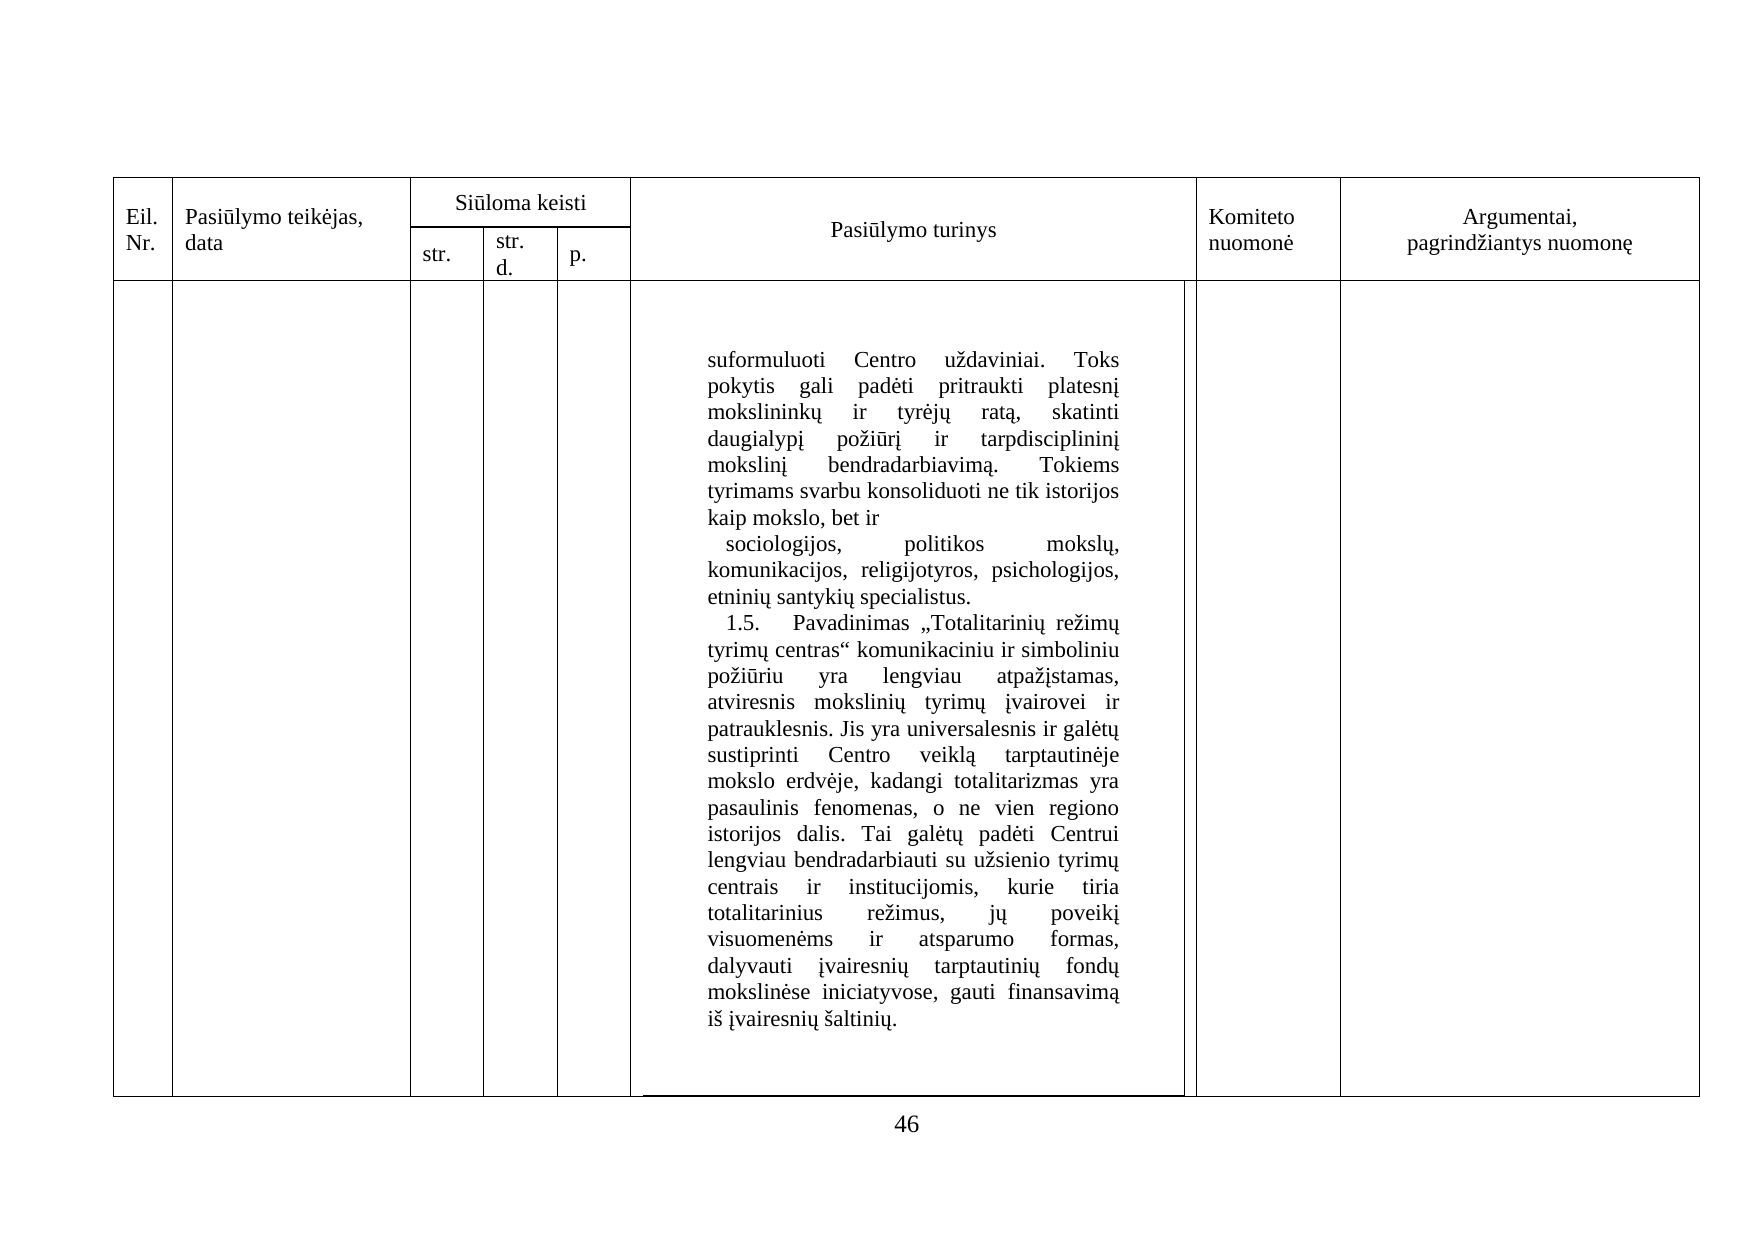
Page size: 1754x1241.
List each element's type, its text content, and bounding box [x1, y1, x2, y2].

table_cell [173, 281, 410, 1096]
table_cell [1197, 281, 1340, 1096]
table_cell 2. [114, 281, 172, 1096]
table_cell str. [411, 228, 483, 280]
table_cell [558, 281, 630, 1096]
table_header Pasiūlymo turinys [631, 178, 1196, 280]
table_header Eil. Nr. [114, 178, 172, 280]
table_header Pasiūlymo teikėjas, data [173, 178, 410, 280]
table_header Siūloma keisti [411, 178, 630, 226]
table_cell str. d. [484, 228, 557, 280]
table_header Komiteto nuomonė [1197, 178, 1340, 280]
table_cell [1341, 281, 1699, 1096]
table_cell [484, 281, 557, 1096]
table_header Argumentai, pagrindžiantys nuomonę [1341, 178, 1699, 280]
table_cell suformuluoti Centro uždaviniai. Toks pokytis gali padėti pritraukti platesnį mokslininkų ir tyrėjų ratą, skatinti daugialypį požiūrį ir tarpdisciplininį mokslinį bendradarbiavimą. Tokiems tyrimams svarbu konsoliduoti ne tik istorijos kaip mokslo, bet ir sociologijos, politikos mokslų, komunikacijos, religijotyros, psichologijos, etninių santykių specialistus. 1.5. Pavadinimas „Totalitarinių režimų tyrimų centras“ komunikaciniu ir simboliniu požiūriu yra lengviau atpažįstamas, atviresnis mokslinių tyrimų įvairovei ir patrauklesnis. Jis yra universalesnis ir galėtų sustiprinti Centro veiklą tarptautinėje mokslo erdvėje, kadangi totalitarizmas yra pasaulinis fenomenas, o ne vien regiono istorijos dalis. Tai galėtų padėti Centrui lengviau bendradarbiauti su užsienio tyrimų centrais ir institucijomis, kurie tiria totalitarinius režimus, jų poveikį visuomenėms ir atsparumo formas, dalyvauti įvairesnių tarptautinių fondų mokslinėse iniciatyvose, gauti finansavimą iš įvairesnių šaltinių. [631, 281, 1184, 1096]
table_cell [411, 281, 483, 1096]
table_cell p. [558, 228, 630, 280]
